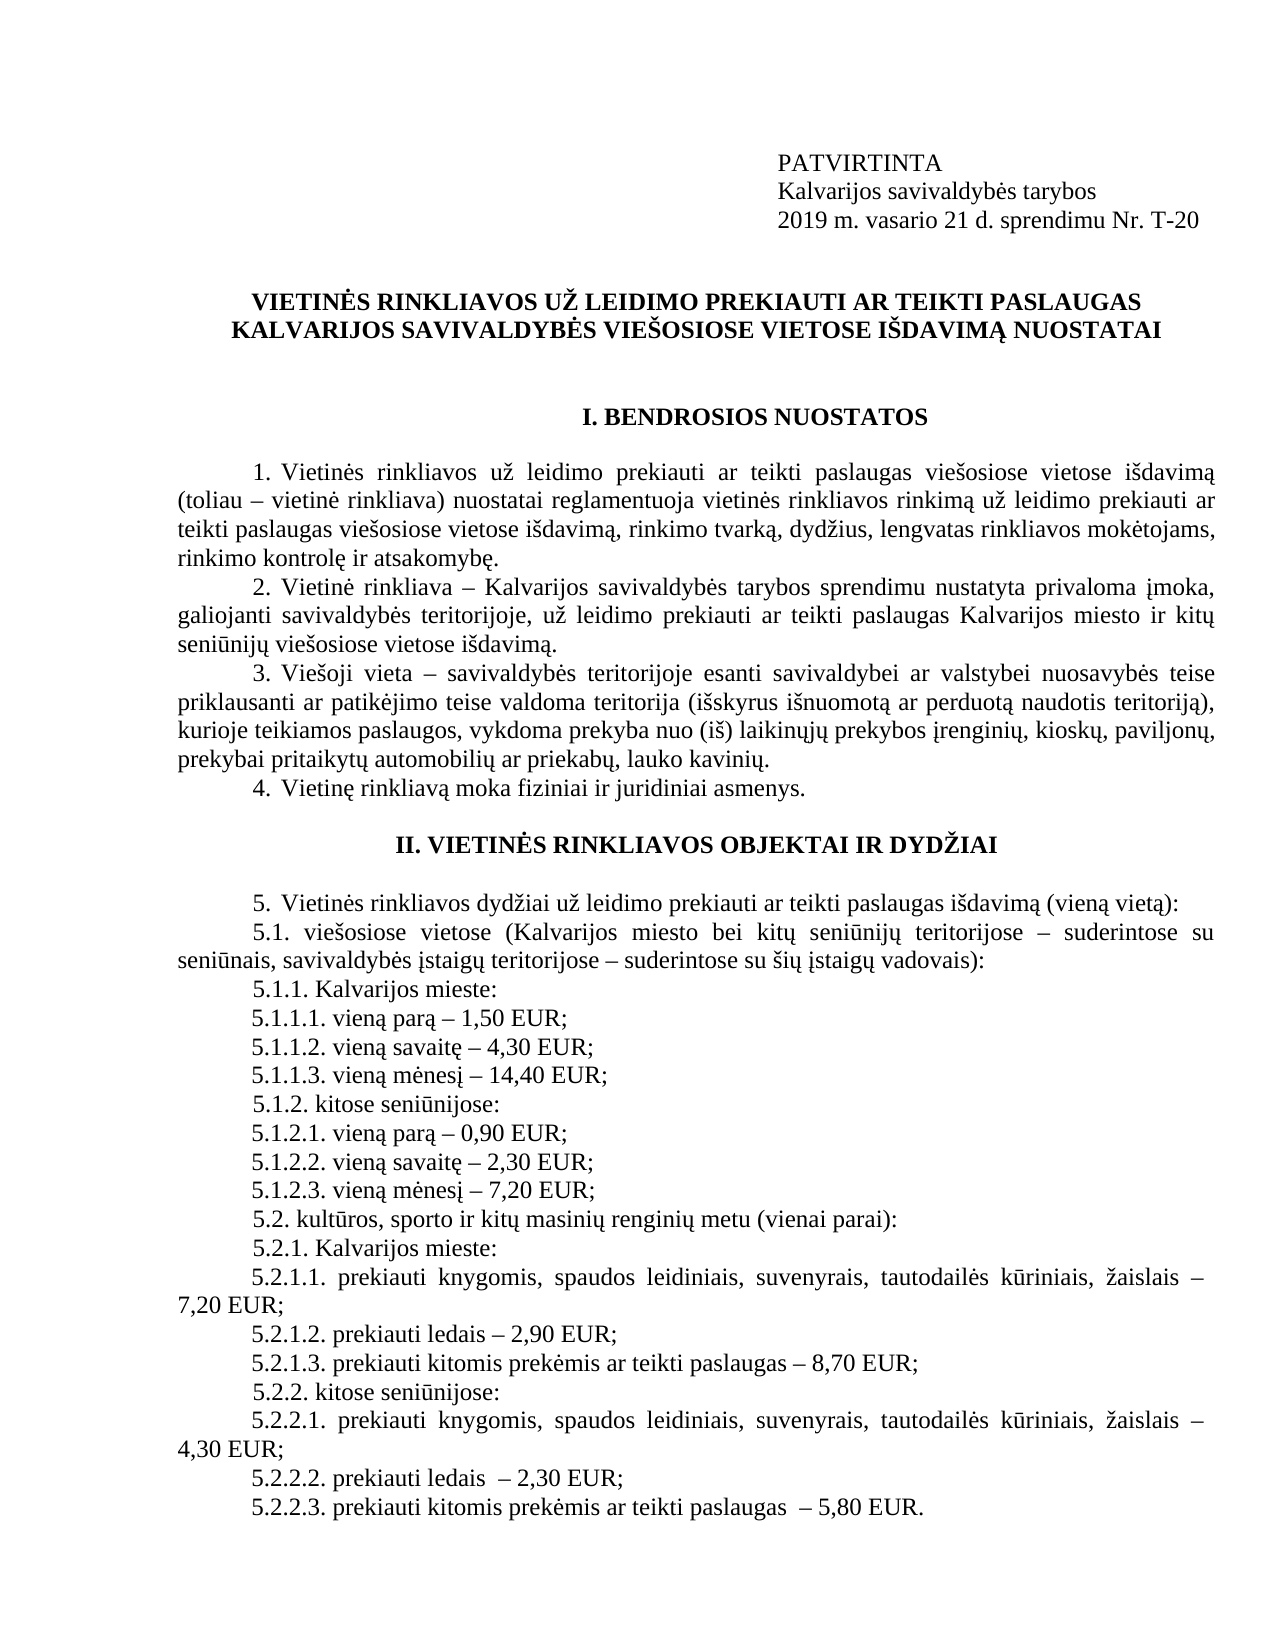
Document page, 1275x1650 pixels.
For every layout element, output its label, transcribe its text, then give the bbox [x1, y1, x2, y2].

text 2. Vietinė rinkliava – Kalvarijos savivaldybės tarybos sprendimu nustatyta privaloma įmoka, galiojanti savivaldybės teritorijoje, už leidimo prekiauti ar teikti paslaugas Kalvarijos miesto ir kitų seniūnijų viešosiose vietose išdavimą. [177, 572, 1216, 658]
text Kalvarijos savivaldybės tarybos [657, 176, 1216, 205]
text 5.1.1. Kalvarijos mieste: [177, 974, 1216, 1003]
text II. VIETINĖS RINKLIAVOS OBJEKTAI IR DYDŽIAI [177, 830, 1216, 859]
text 5.2.1.2. prekiauti ledais – 2,90 EUR; [251, 1319, 1216, 1348]
text 5.2. kultūros, sporto ir kitų masinių renginių metu (vienai parai): [177, 1204, 1216, 1233]
text 5.1.2.2. vieną savaitę – 2,30 EUR; [251, 1147, 1216, 1175]
text 5.1.2.3. vieną mėnesį – 7,20 EUR; [251, 1175, 1216, 1204]
text 5.1. viešosiose vietose (Kalvarijos miesto bei kitų seniūnijų teritorijose – suderintose su seniūnais, savivaldybės įstaigų teritorijose – suderintose su šių įstaigų vadovais): [177, 917, 1216, 974]
text 4. Vietinę rinkliavą moka fiziniai ir juridiniai asmenys. [177, 773, 1216, 802]
text 1. Vietinės rinkliavos už leidimo prekiauti ar teikti paslaugas viešosiose vietose išdavimą (toliau – vietinė rinkliava) nuostatai reglamentuoja vietinės rinkliavos rinkimą už leidimo prekiauti ar teikti paslaugas viešosiose vietose išdavimą, rinkimo tvarką, dydžius, lengvatas rinkliavos mokėtojams, rinkimo kontrolę ir atsakomybę. [177, 457, 1216, 572]
text 5.1.1.3. vieną mėnesį – 14,40 EUR; [251, 1060, 1216, 1089]
text 5. Vietinės rinkliavos dydžiai už leidimo prekiauti ar teikti paslaugas išdavimą (vieną vietą): [177, 888, 1216, 917]
text 5.2.1.1. prekiauti knygomis, spaudos leidiniais, suvenyrais, tautodailės kūriniais, žaislais – 7,20 EUR; [177, 1262, 1216, 1319]
text VIETINĖS RINKLIAVOS UŽ LEIDIMO PREKIAUTI AR TEIKTI PASLAUGAS [177, 287, 1216, 315]
text 2019 m. vasario 21 d. sprendimu Nr. T-20 [721, 205, 1216, 234]
text 5.1.1.2. vieną savaitę – 4,30 EUR; [251, 1032, 1216, 1060]
text I. BENDROSIOS NUOSTATOS [244, 402, 1266, 430]
text 5.2.2.2. prekiauti ledais – 2,30 EUR; [251, 1463, 1216, 1492]
text 5.2.2. kitose seniūnijose: [177, 1377, 1216, 1405]
text PATVIRTINTA [657, 148, 1216, 176]
text 5.2.1.3. prekiauti kitomis prekėmis ar teikti paslaugas – 8,70 EUR; [251, 1348, 1216, 1377]
text 5.1.2.1. vieną parą – 0,90 EUR; [251, 1118, 1216, 1147]
text KALVARIJOS SAVIVALDYBĖS VIEŠOSIOSE VIETOSE IŠDAVIMĄ NUOSTATAI [177, 315, 1216, 344]
text 5.1.1.1. vieną parą – 1,50 EUR; [251, 1003, 1216, 1032]
text 5.1.2. kitose seniūnijose: [177, 1089, 1216, 1118]
text 3. Viešoji vieta – savivaldybės teritorijoje esanti savivaldybei ar valstybei nuosavybės teise priklausanti ar patikėjimo teise valdoma teritorija (išskyrus išnuomotą ar perduotą naudotis teritoriją), kurioje teikiamos paslaugos, vykdoma prekyba nuo (iš) laikinųjų prekybos įrenginių, kioskų, paviljonų, prekybai pritaikytų automobilių ar priekabų, lauko kavinių. [177, 658, 1216, 773]
text 5.2.1. Kalvarijos mieste: [177, 1233, 1216, 1262]
text 5.2.2.3. prekiauti kitomis prekėmis ar teikti paslaugas – 5,80 EUR. [251, 1492, 1216, 1520]
text 5.2.2.1. prekiauti knygomis, spaudos leidiniais, suvenyrais, tautodailės kūriniais, žaislais – 4,30 EUR; [177, 1405, 1216, 1463]
